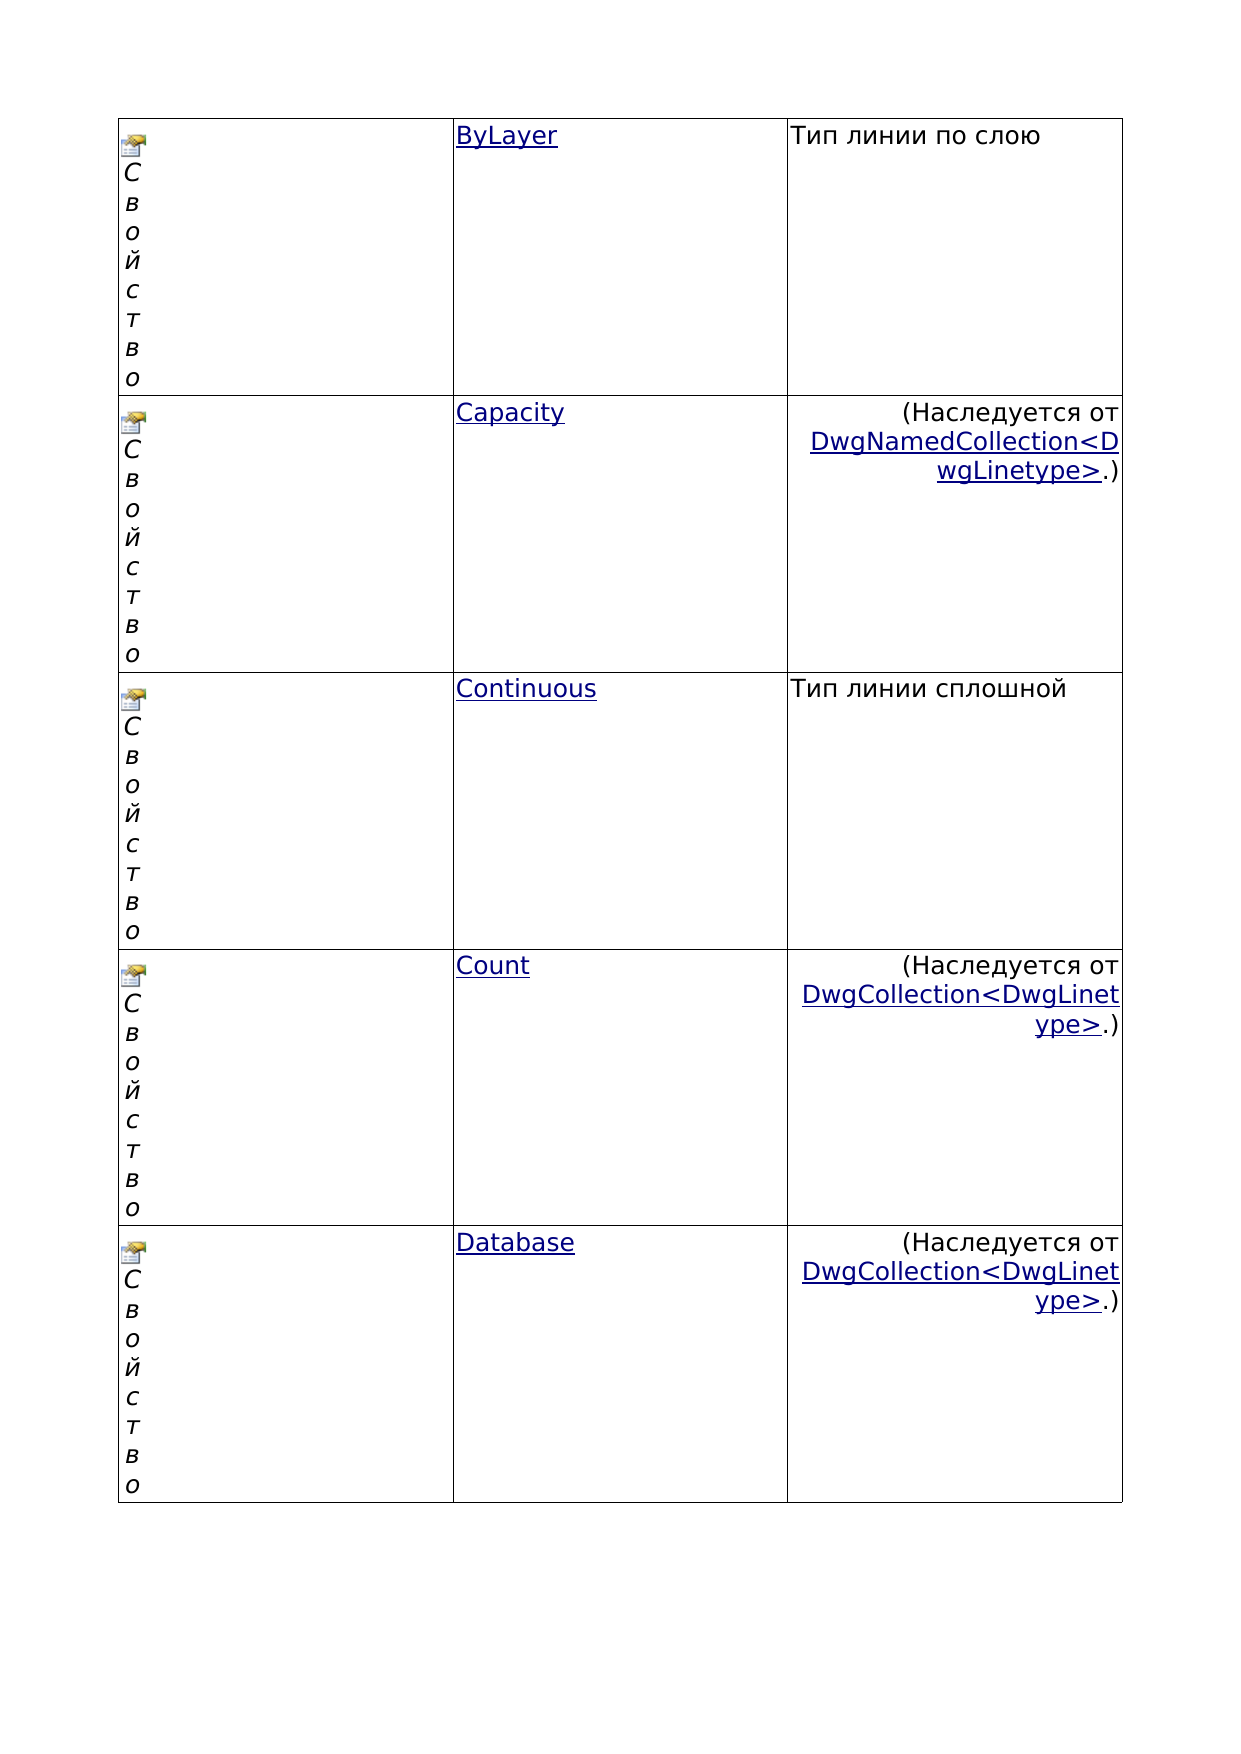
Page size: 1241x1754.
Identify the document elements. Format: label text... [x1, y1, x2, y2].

table_cell Count [454, 950, 787, 1225]
table_cell Тип линии сплошной [788, 673, 1122, 948]
picture [121, 963, 147, 989]
table_cell Capacity [454, 396, 787, 672]
table_cell (Наследуется от DwgCollection<DwgLinetype>.) [788, 950, 1122, 1225]
table_cell Database [454, 1226, 787, 1502]
picture [121, 687, 147, 713]
picture [121, 410, 147, 436]
table_cell Тип линии по слою [788, 119, 1122, 395]
table_cell (Наследуется от DwgNamedCollection<DwgLinetype>.) [788, 396, 1122, 672]
table_cell Continuous [454, 673, 787, 948]
table_cell ByLayer [454, 119, 787, 395]
table_cell [119, 950, 453, 1225]
table_cell [119, 396, 453, 672]
table_cell (Наследуется от DwgCollection<DwgLinetype>.) [788, 1226, 1122, 1502]
table_cell [119, 673, 453, 948]
picture [121, 1240, 147, 1266]
picture [121, 133, 147, 159]
table_cell [119, 1226, 453, 1502]
table_cell [119, 119, 453, 395]
